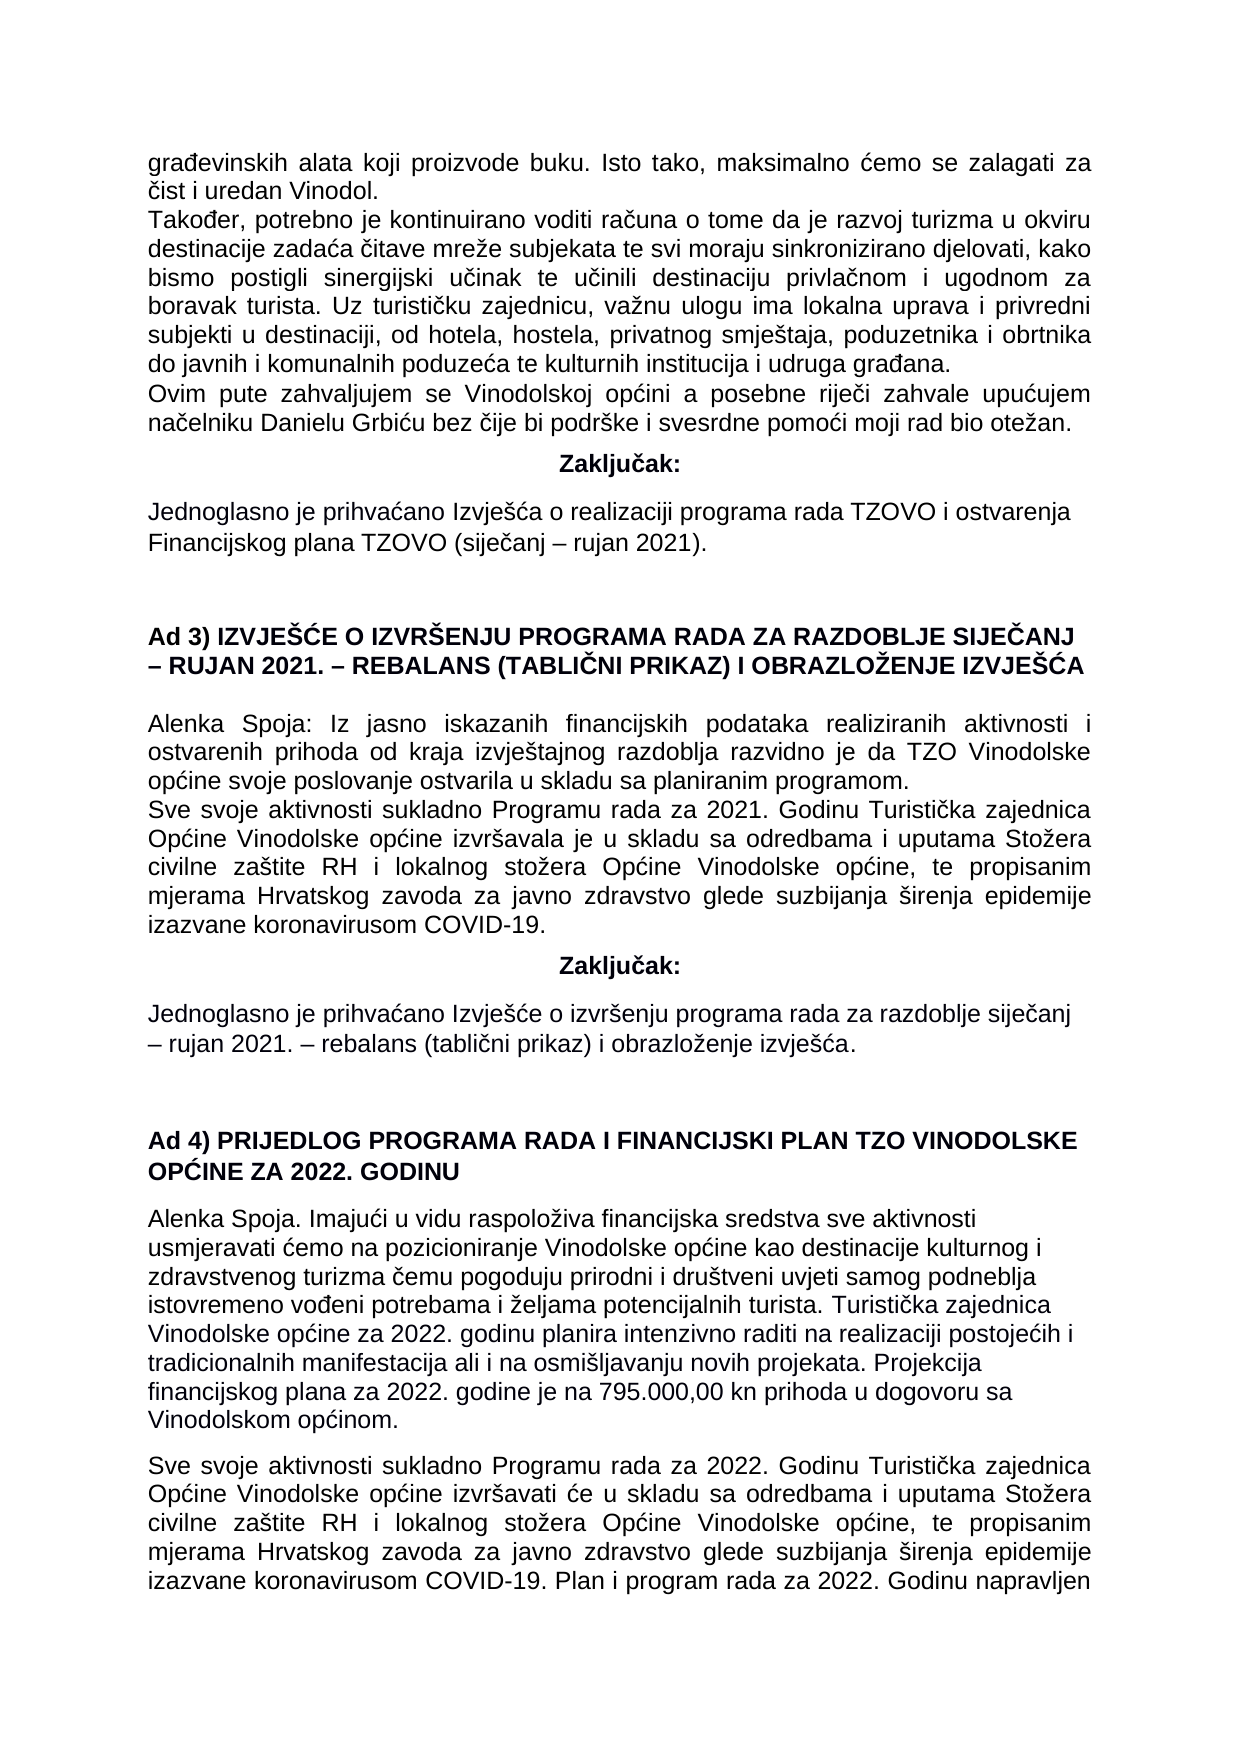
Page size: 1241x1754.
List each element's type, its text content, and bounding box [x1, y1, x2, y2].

text Ovim pute zahvaljujem se Vinodolskoj općini a posebne riječi zahvale upućujem načelniku Danielu Grbiću bez čije bi podrške i svesrdne pomoći moji rad bio otežan. [148, 378, 1093, 437]
text Ad 3) IZVJEŠĆE O IZVRŠENJU PROGRAMA RADA ZA RAZDOBLJE SIJEČANJ – RUJAN 2021. – REBALANS (TABLIČNI PRIKAZ) I OBRAZLOŽENJE IZVJEŠĆA [148, 622, 1093, 680]
text Sve svoje aktivnosti sukladno Programu rada za 2021. Godinu Turistička zajednica Općine Vinodolske općine izvršavala je u skladu sa odredbama i uputama Stožera civilne zaštite RH i lokalnog stožera Općine Vinodolske općine, te propisanim mjerama Hrvatskog zavoda za javno zdravstvo glede suzbijanja širenja epidemije izazvane koronavirusom COVID-19. [148, 795, 1093, 939]
text Alenka Spoja: Iz jasno iskazanih financijskih podataka realiziranih aktivnosti i ostvarenih prihoda od kraja izvještajnog razdoblja razvidno je da TZO Vinodolske općine svoje poslovanje ostvarila u skladu sa planiranim programom. [148, 709, 1093, 795]
text Sve svoje aktivnosti sukladno Programu rada za 2022. Godinu Turistička zajednica Općine Vinodolske općine izvršavati će u skladu sa odredbama i uputama Stožera civilne zaštite RH i lokalnog stožera Općine Vinodolske općine, te propisanim mjerama Hrvatskog zavoda za javno zdravstvo glede suzbijanja širenja epidemije izazvane koronavirusom COVID-19. Plan i program rada za 2022. Godinu napravljen [148, 1451, 1093, 1594]
text građevinskih alata koji proizvode buku. Isto tako, maksimalno ćemo se zalagati za čist i uredan Vinodol. [148, 148, 1093, 205]
text Zaključak: [148, 951, 1093, 980]
text Jednoglasno je prihvaćano Izvješće o izvršenju programa rada za razdoblje siječanj – rujan 2021. – rebalans (tablični prikaz) i obrazloženje izvješća. [148, 998, 1093, 1058]
text Jednoglasno je prihvaćano Izvješća o realizaciji programa rada TZOVO i ostvarenja Financijskog plana TZOVO (siječanj – rujan 2021). [148, 497, 1093, 556]
text Također, potrebno je kontinuirano voditi računa o tome da je razvoj turizma u okviru destinacije zadaća čitave mreže subjekata te svi moraju sinkronizirano djelovati, kako bismo postigli sinergijski učinak te učinili destinaciju privlačnom i ugodnom za boravak turista. Uz turističku zajednicu, važnu ulogu ima lokalna uprava i privredni subjekti u destinaciji, od hotela, hostela, privatnog smještaja, poduzetnika i obrtnika do javnih i komunalnih poduzeća te kulturnih institucija i udruga građana. [148, 205, 1093, 378]
text Ad 4) PRIJEDLOG PROGRAMA RADA I FINANCIJSKI PLAN TZO VINODOLSKE OPĆINE ZA 2022. GODINU [148, 1126, 1093, 1185]
text Zaključak: [148, 449, 1093, 478]
text Alenka Spoja. Imajući u vidu raspoloživa financijska sredstva sve aktivnosti usmjeravati ćemo na pozicioniranje Vinodolske općine kao destinacije kulturnog i zdravstvenog turizma čemu pogoduju prirodni i društveni uvjeti samog podneblja istovremeno vođeni potrebama i željama potencijalnih turista. Turistička zajednica Vinodolske općine za 2022. godinu planira intenzivno raditi na realizaciji postojećih i tradicionalnih manifestacija ali i na osmišljavanju novih projekata. Projekcija financijskog plana za 2022. godine je na 795.000,00 kn prihoda u dogovoru sa Vinodolskom općinom. [148, 1204, 1093, 1434]
